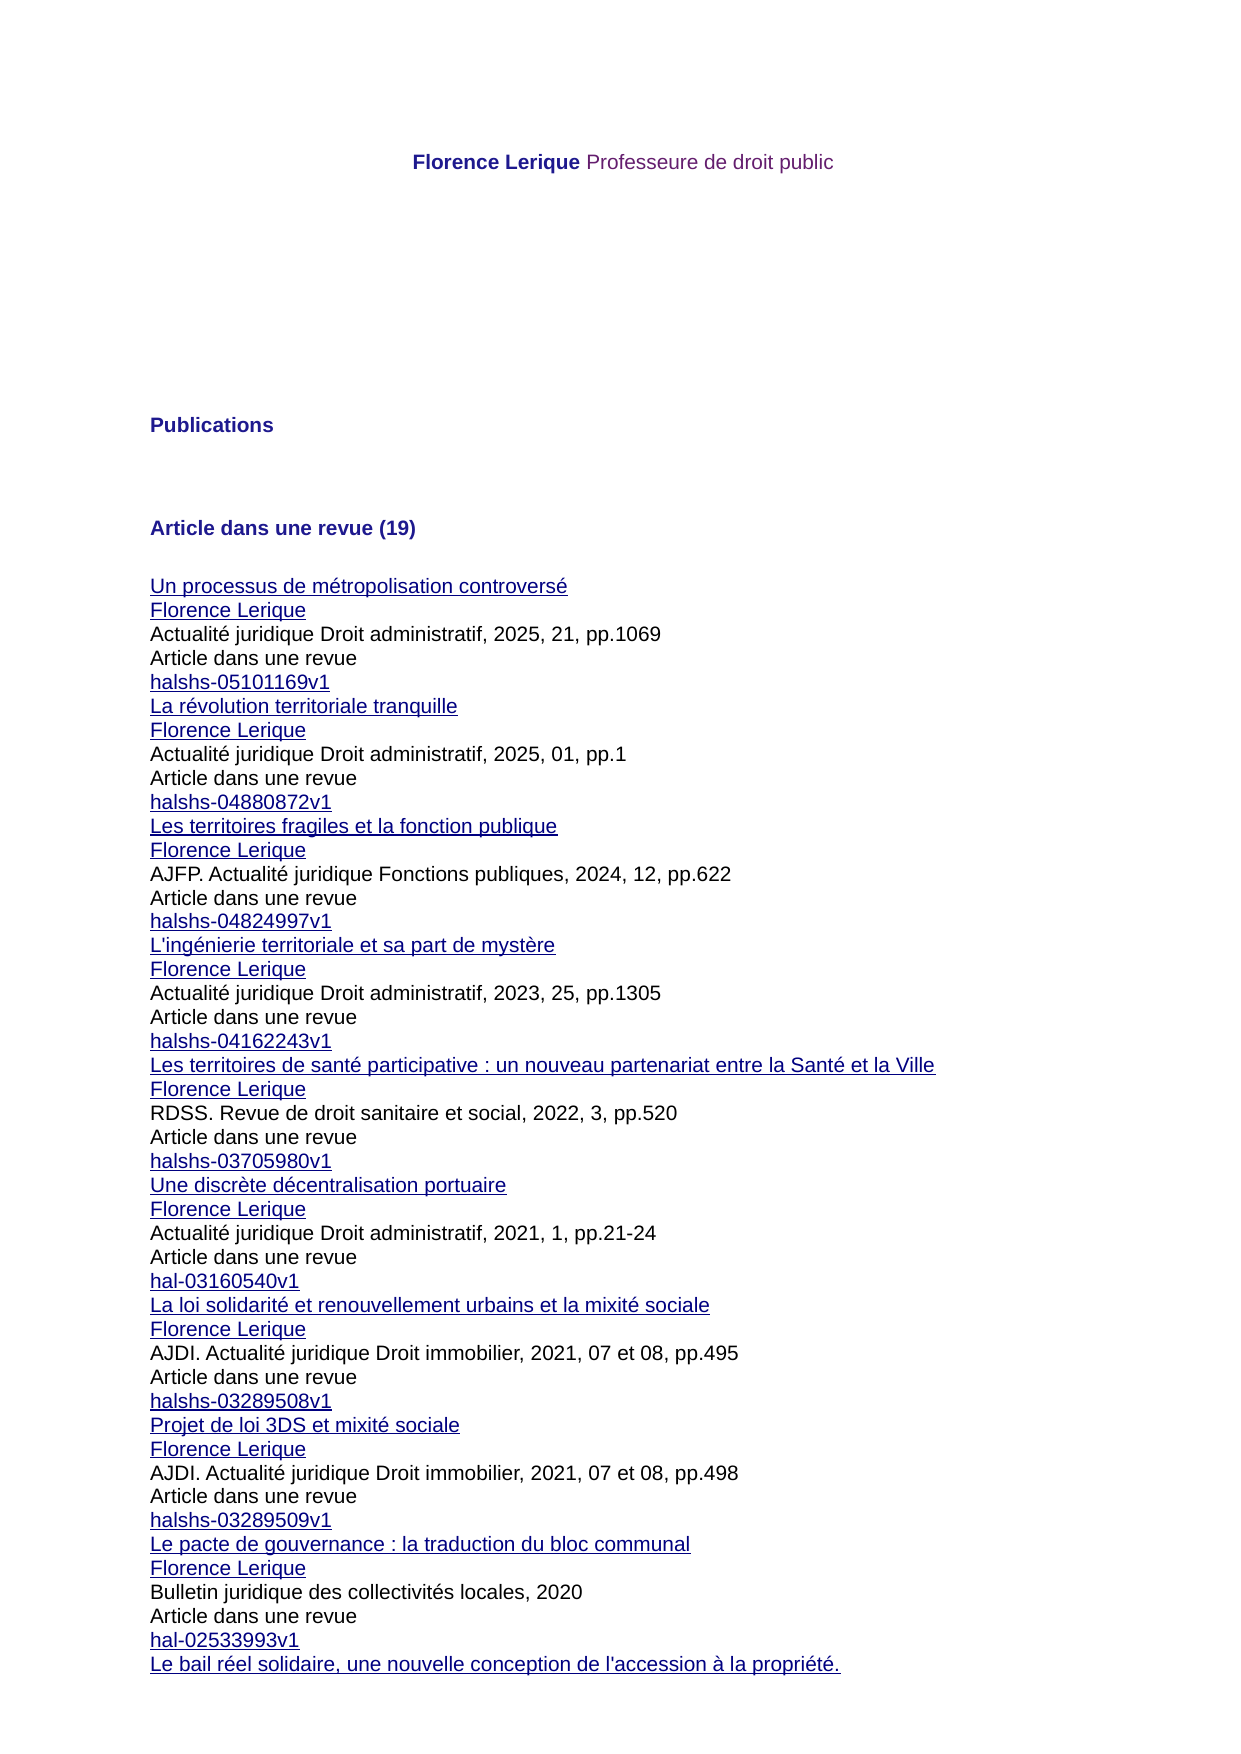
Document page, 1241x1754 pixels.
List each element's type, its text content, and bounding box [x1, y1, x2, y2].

table_cell Une discrète décentralisation portuaire Florence Lerique Actualité juridique Droit administratif, 2021, 1, pp.21-24 Article dans une revue hal-03160540v1 [150, 1173, 1090, 1293]
subtitle Publications [150, 412, 1090, 436]
table_cell La révolution territoriale tranquille Florence Lerique Actualité juridique Droit administratif, 2025, 01, pp.1 Article dans une revue halshs-04880872v1 [150, 694, 1090, 813]
table_cell L'ingénierie territoriale et sa part de mystère Florence Lerique Actualité juridique Droit administratif, 2023, 25, pp.1305 Article dans une revue halshs-04162243v1 [150, 933, 1090, 1053]
table_cell La loi solidarité et renouvellement urbains et la mixité sociale Florence Lerique AJDI. Actualité juridique Droit immobilier, 2021, 07 et 08, pp.495 Article dans une revue halshs-03289508v1 [150, 1293, 1090, 1412]
table_header Un processus de métropolisation controversé Florence Lerique Actualité juridique Droit administratif, 2025, 21, pp.1069 Article dans une revue halshs-05101169v1 [150, 574, 1090, 694]
table_cell Projet de loi 3DS et mixité sociale Florence Lerique AJDI. Actualité juridique Droit immobilier, 2021, 07 et 08, pp.498 Article dans une revue halshs-03289509v1 [150, 1413, 1090, 1532]
table_cell Le bail réel solidaire, une nouvelle conception de l'accession à la propriété. [150, 1652, 1090, 1676]
table_cell Le pacte de gouvernance : la traduction du bloc communal Florence Lerique Bulletin juridique des collectivités locales, 2020 Article dans une revue hal-02533993v1 [150, 1532, 1090, 1652]
table_cell Les territoires de santé participative : un nouveau partenariat entre la Santé et la Ville Florence Lerique RDSS. Revue de droit sanitaire et social, 2022, 3, pp.520 Article dans une revue halshs-03705980v1 [150, 1053, 1090, 1173]
subtitle Florence Lerique Professeure de droit public [150, 150, 1090, 174]
subtitle Article dans une revue (19) [150, 516, 1090, 539]
table_cell Les territoires fragiles et la fonction publique Florence Lerique AJFP. Actualité juridique Fonctions publiques, 2024, 12, pp.622 Article dans une revue halshs-04824997v1 [150, 814, 1090, 933]
